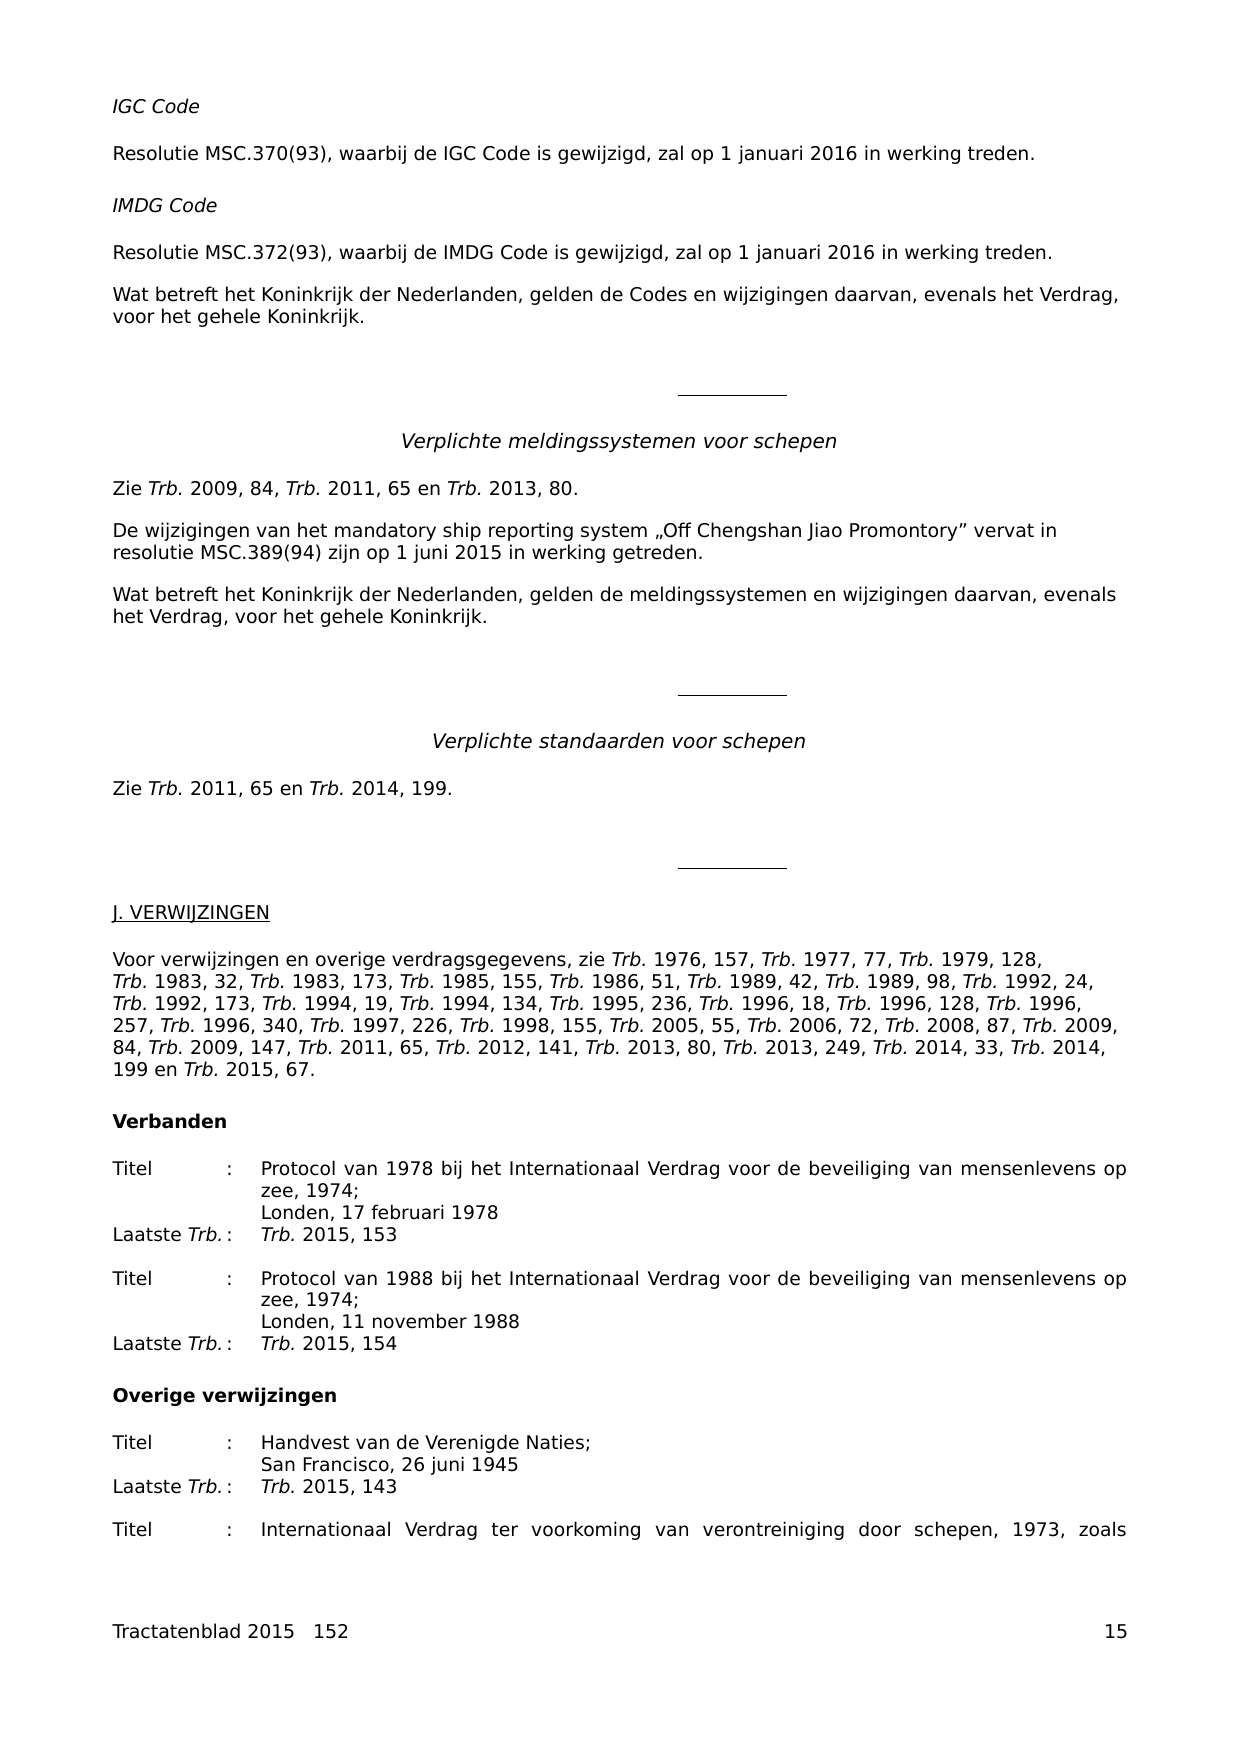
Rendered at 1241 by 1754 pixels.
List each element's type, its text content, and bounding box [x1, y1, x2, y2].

table_cell [226, 1246, 261, 1267]
table_cell Titel [112, 1520, 226, 1541]
table_cell Trb. 2015, 153 [261, 1224, 1128, 1246]
table_header Titel [112, 1158, 226, 1224]
subtitle J. VERWIJZINGEN [112, 902, 1128, 924]
table_cell Titel [112, 1268, 226, 1333]
subtitle Verbanden [112, 1111, 1128, 1133]
table_header Titel [112, 1432, 226, 1476]
table_cell [112, 1246, 226, 1267]
subtitle Verplichte meldingssystemen voor schepen [112, 430, 1128, 453]
table_cell : [226, 1476, 261, 1498]
table_cell [261, 1246, 1128, 1267]
subtitle IGC Code [112, 96, 1128, 118]
text Voor verwijzingen en overige verdragsgegevens, zie Trb. 1976, 157, Trb. 1977, 77, Trb. 1979, 128, Trb. 1983, 32, Trb. 1983, 173, Trb. 1985, 155, Trb. 1986, 51, Trb. 1989, 42, Trb. 1989, 98, Trb. 1992, 24, Trb. 1992, 173, Trb. 1994, 19, Trb. 1994, 134, Trb. 1995, 236, Trb. 1996, 18, Trb. 1996, 128, Trb. 1996, 257, Trb. 1996, 340, Trb. 1997, 226, Trb. 1998, 155, Trb. 2005, 55, Trb. 2006, 72, Trb. 2008, 87, Trb. 2009, 84, Trb. 2009, 147, Trb. 2011, 65, Trb. 2012, 141, Trb. 2013, 80, Trb. 2013, 249, Trb. 2014, 33, Trb. 2014, 199 en Trb. 2015, 67. [112, 949, 1128, 1081]
text Wat betreft het Koninkrijk der Nederlanden, gelden de Codes en wijzigingen daarvan, evenals het Verdrag, voor het gehele Koninkrijk. [112, 284, 1128, 328]
table_cell [226, 1498, 261, 1519]
text Resolutie MSC.372(93), waarbij de IMDG Code is gewijzigd, zal op 1 januari 2016 in werking treden. [112, 242, 1128, 264]
subtitle Verplichte standaarden voor schepen [112, 730, 1128, 753]
subtitle Overige verwijzingen [112, 1385, 1128, 1407]
table_cell Laatste Trb. [112, 1333, 226, 1355]
subtitle IMDG Code [112, 195, 1128, 217]
table_header : [226, 1158, 261, 1224]
text Zie Trb. 2009, 84, Trb. 2011, 65 en Trb. 2013, 80. [112, 478, 1128, 500]
table_cell Trb. 2015, 143 [261, 1476, 1128, 1498]
table_cell : [226, 1224, 261, 1246]
text De wijzigingen van het mandatory ship reporting system „Off Chengshan Jiao Promontory” vervat in resolutie MSC.389(94) zijn op 1 juni 2015 in werking getreden. [112, 520, 1128, 564]
table_cell [112, 1498, 226, 1519]
table_cell Internationaal Verdrag ter voorkoming van verontreiniging door schepen, 1973, zoals [261, 1520, 1128, 1541]
table_cell : [226, 1333, 261, 1355]
text Wat betreft het Koninkrijk der Nederlanden, gelden de meldingssystemen en wijzigingen daarvan, evenals het Verdrag, voor het gehele Koninkrijk. [112, 584, 1128, 628]
table_header Protocol van 1978 bij het Internationaal Verdrag voor de beveiliging van mensenlevens op zee, 1974; Londen, 17 februari 1978 [261, 1158, 1128, 1224]
table_cell Laatste Trb. [112, 1224, 226, 1246]
table_cell [261, 1498, 1128, 1519]
table_cell : [226, 1520, 261, 1541]
text Resolutie MSC.370(93), waarbij de IGC Code is gewijzigd, zal op 1 januari 2016 in werking treden. [112, 143, 1128, 165]
table_cell Laatste Trb. [112, 1476, 226, 1498]
text Zie Trb. 2011, 65 en Trb. 2014, 199. [112, 778, 1128, 800]
table_cell Protocol van 1988 bij het Internationaal Verdrag voor de beveiliging van mensenlevens op zee, 1974; Londen, 11 november 1988 [261, 1268, 1128, 1333]
table_cell Trb. 2015, 154 [261, 1333, 1128, 1355]
table_header Handvest van de Verenigde Naties; San Francisco, 26 juni 1945 [261, 1432, 1128, 1476]
table_cell : [226, 1268, 261, 1333]
table_header : [226, 1432, 261, 1476]
